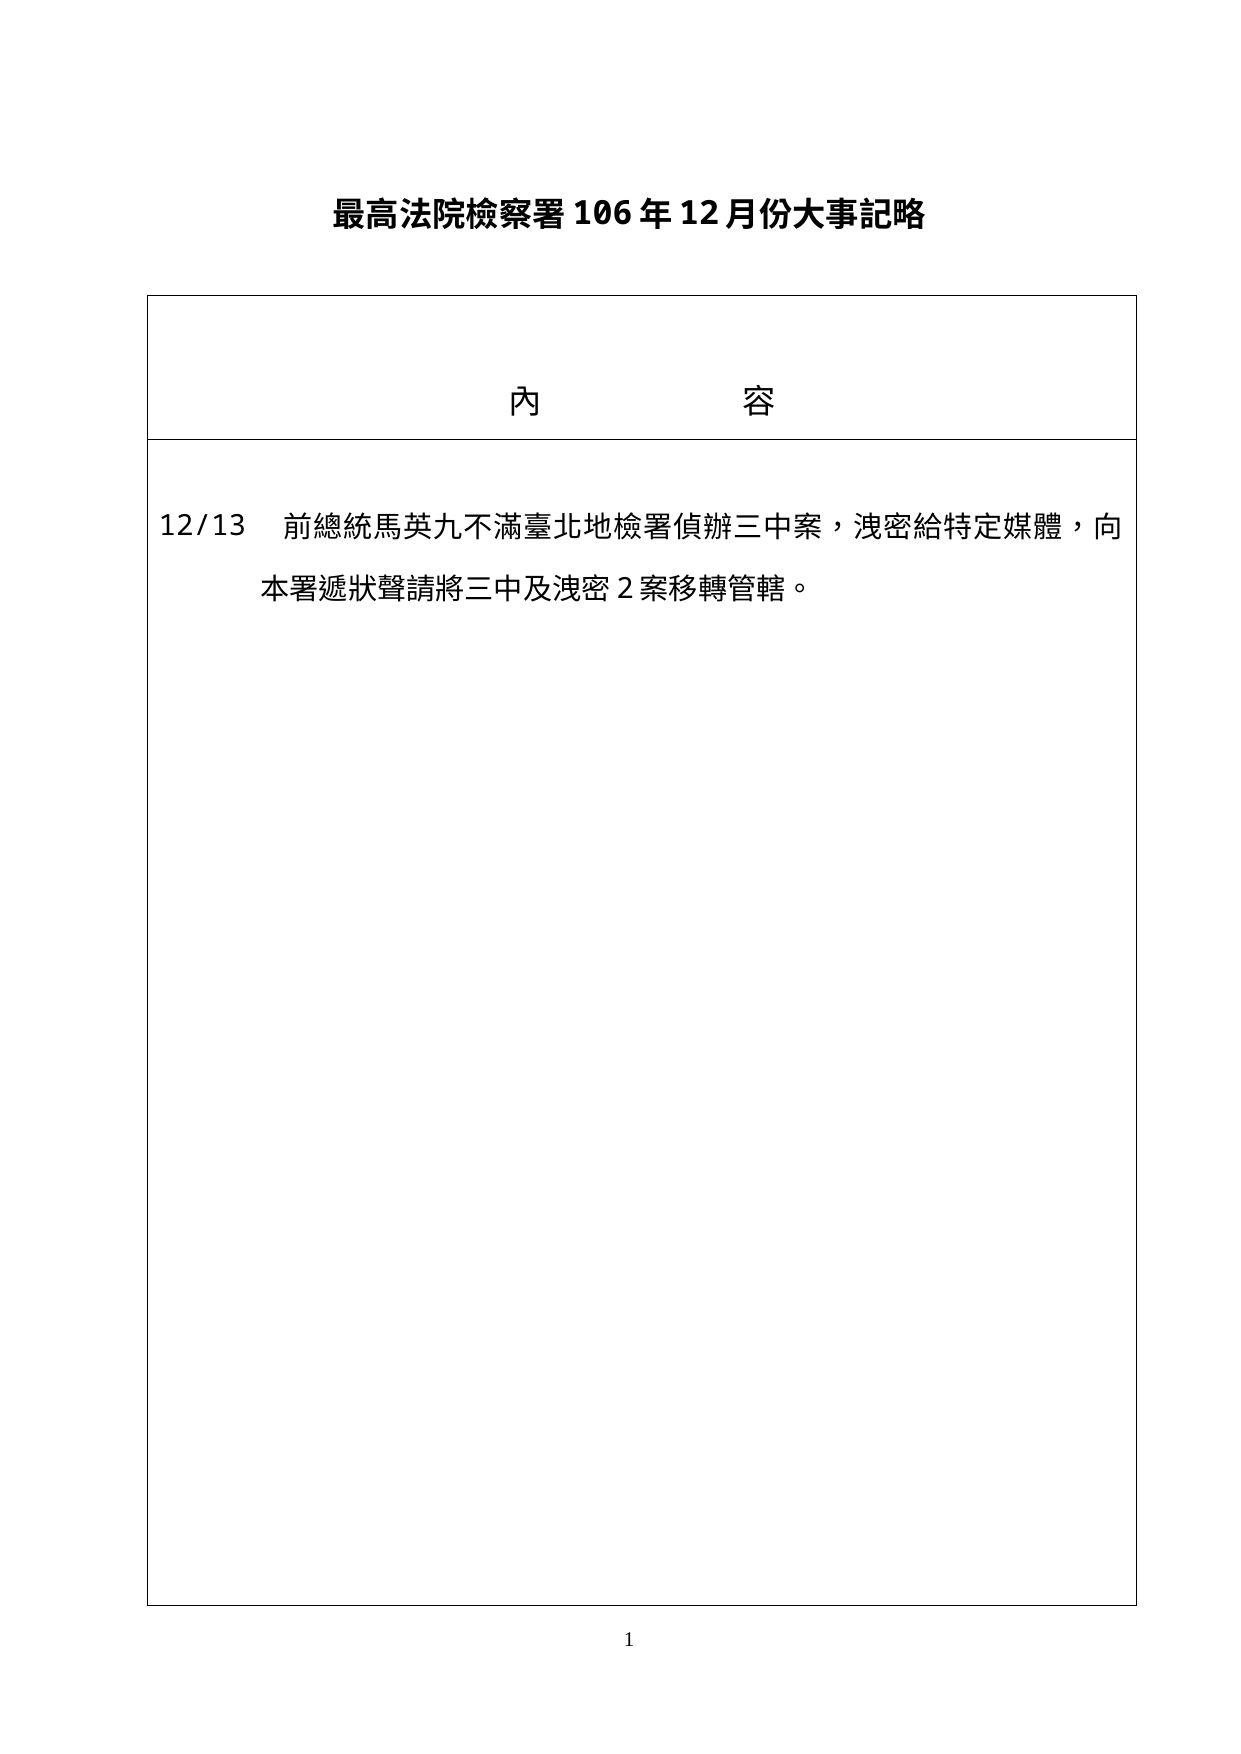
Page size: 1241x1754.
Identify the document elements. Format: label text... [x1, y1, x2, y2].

table_cell 12/13 前總統馬英九不滿臺北地檢署偵辦三中案，洩密給特定媒體，向本署遞狀聲請將三中及洩密2案移轉管轄。 [148, 440, 1136, 1604]
text 最高法院檢察署106年12月份大事記略 [136, 170, 1122, 233]
table_header 內 容 [148, 296, 1136, 439]
